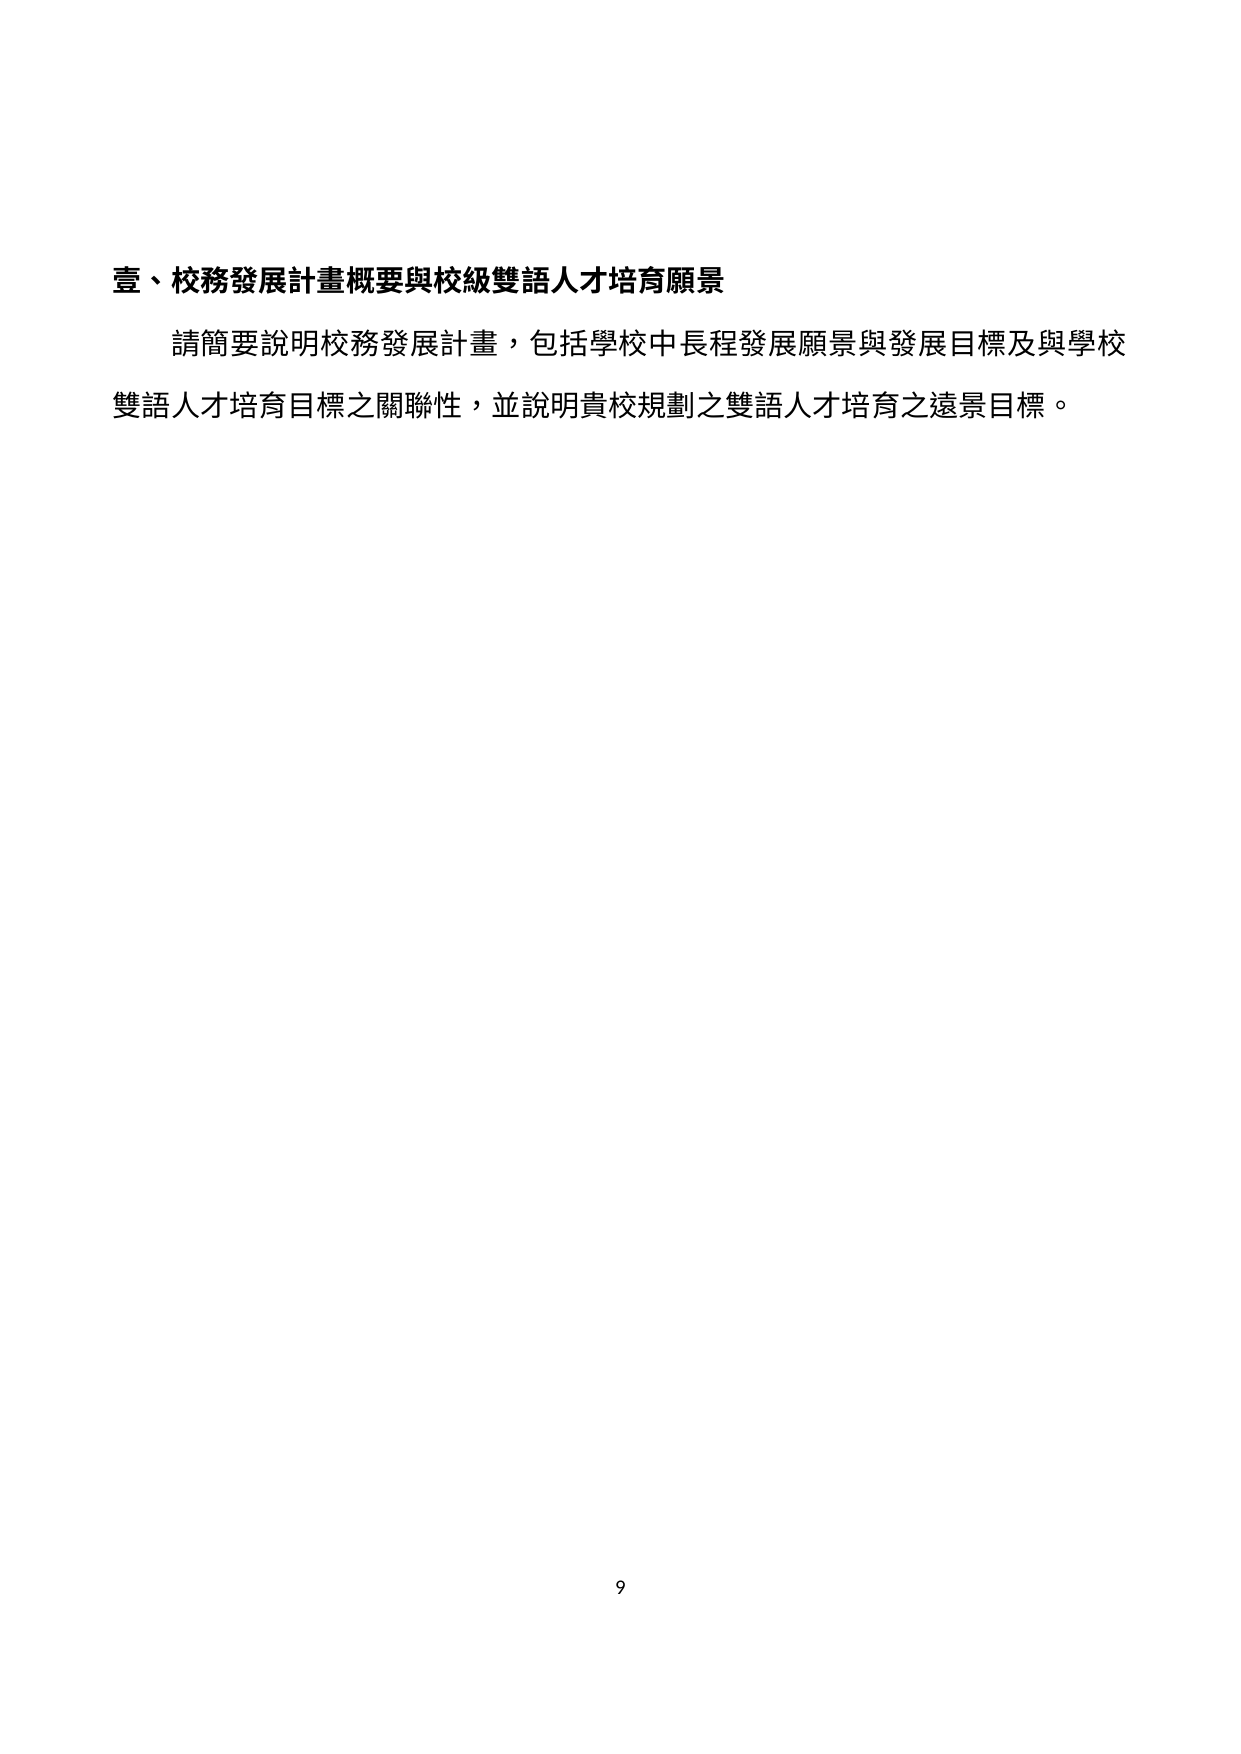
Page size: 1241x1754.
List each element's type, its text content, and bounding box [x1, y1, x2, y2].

text 請簡要說明校務發展計畫，包括學校中長程發展願景與發展目標及與學校雙語人才培育目標之關聯性，並說明貴校規劃之雙語人才培育之遠景目標。 [112, 300, 1128, 425]
list 校務發展計畫概要與校級雙語人才培育願景 [112, 237, 1128, 300]
